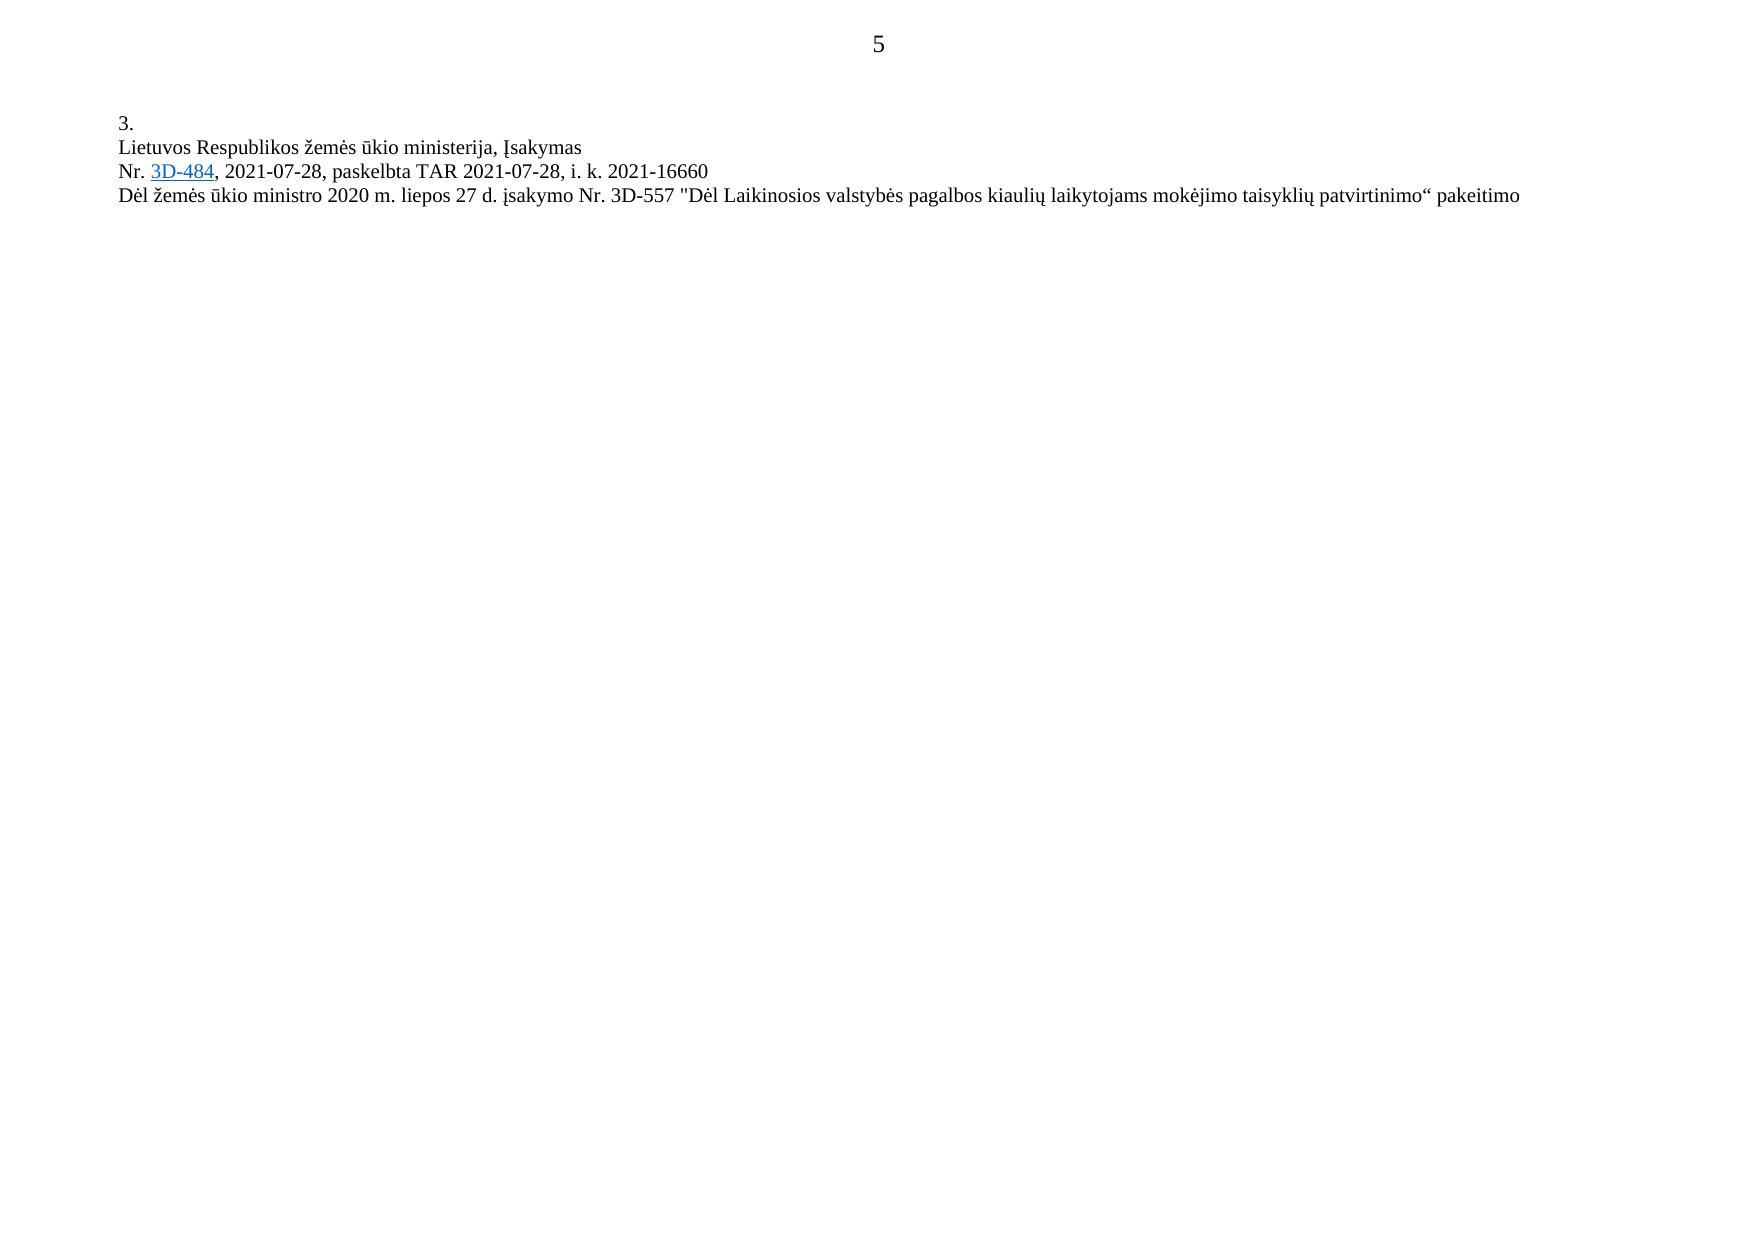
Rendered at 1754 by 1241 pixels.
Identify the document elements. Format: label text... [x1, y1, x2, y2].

text 3. [118, 111, 1639, 135]
text Lietuvos Respublikos žemės ūkio ministerija, Įsakymas [118, 135, 1639, 159]
text Dėl žemės ūkio ministro 2020 m. liepos 27 d. įsakymo Nr. 3D-557 "Dėl Laikinosios valstybės pagalbos kiaulių laikytojams mokėjimo taisyklių patvirtinimo“ pakeitimo [118, 183, 1639, 207]
text Nr. 3D-484, 2021-07-28, paskelbta TAR 2021-07-28, i. k. 2021-16660 [118, 159, 1639, 183]
